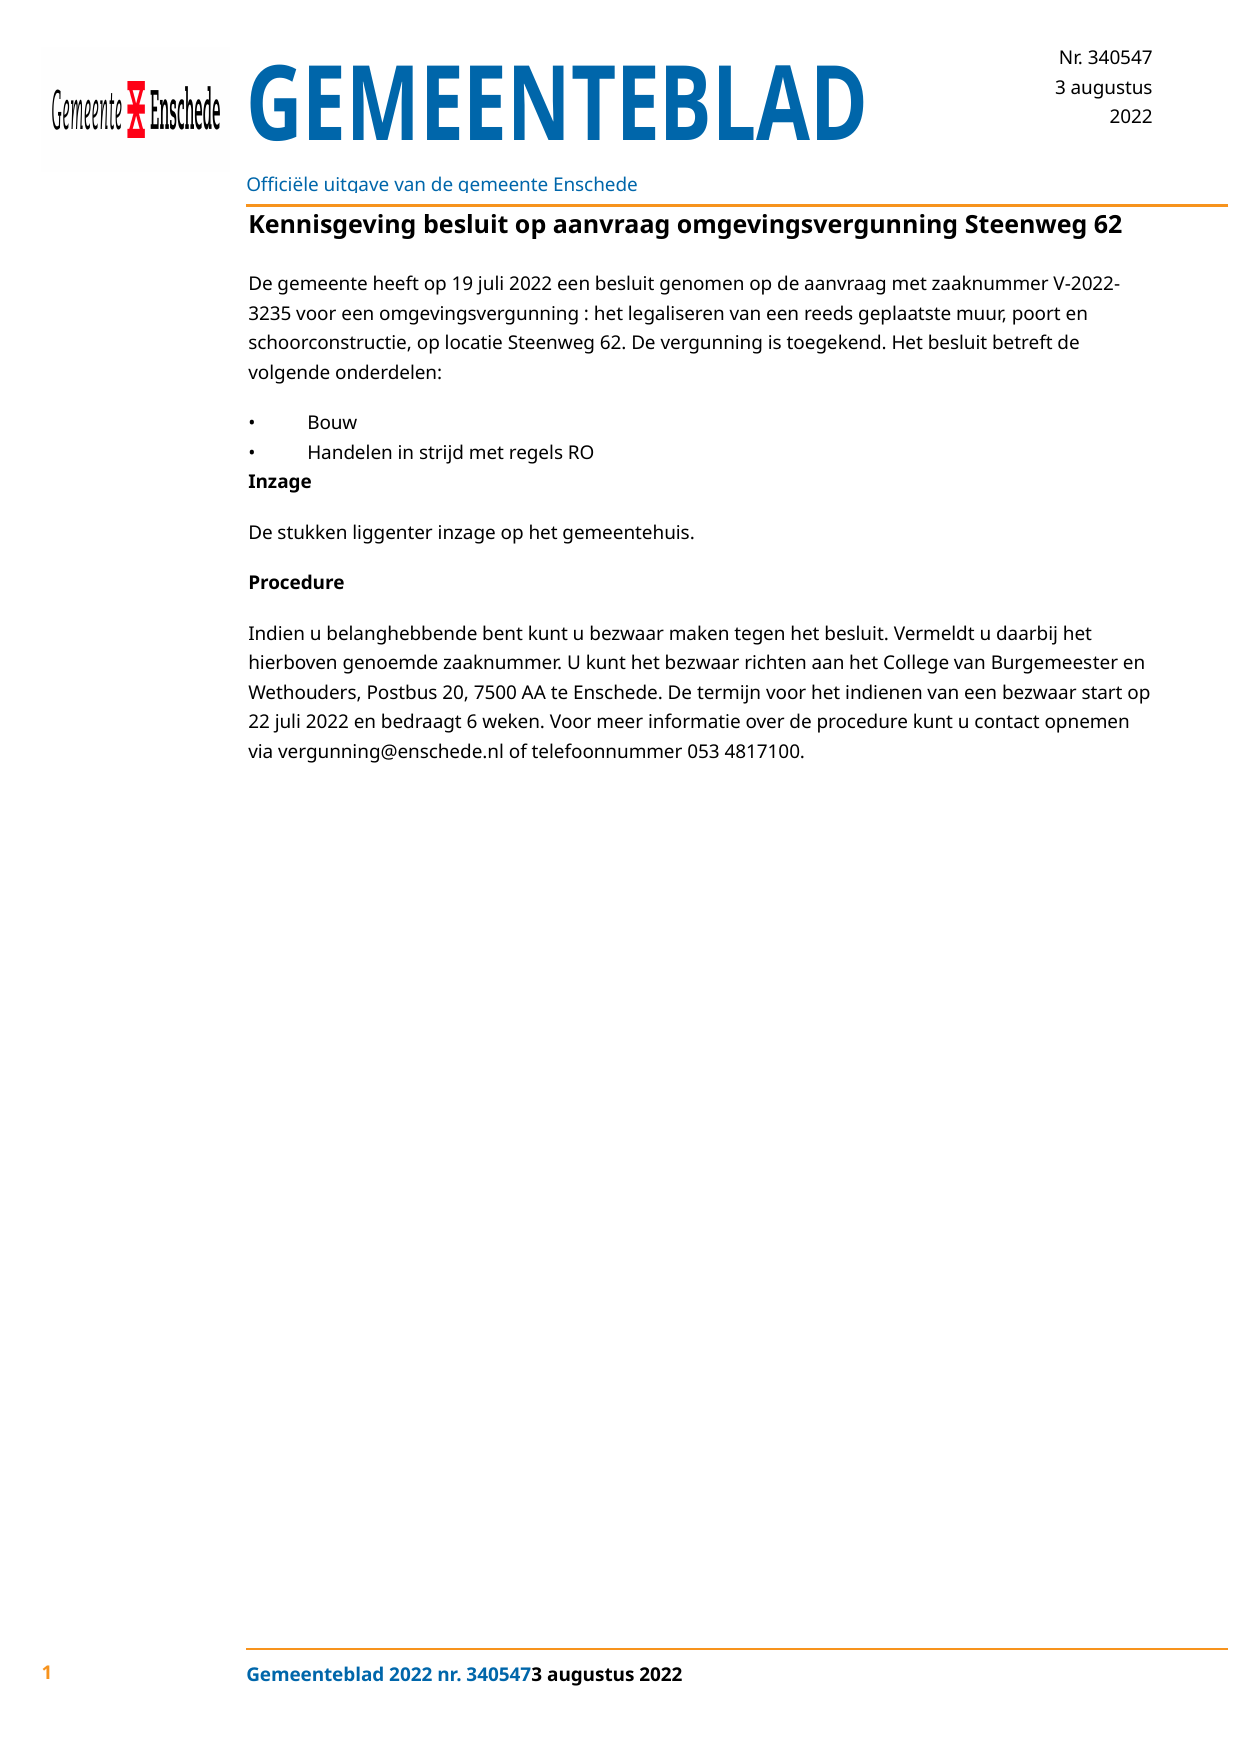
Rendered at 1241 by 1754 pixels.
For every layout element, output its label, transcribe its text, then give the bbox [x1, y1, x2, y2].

list Handelen in strijd met regels RO [248, 439, 1152, 465]
text De gemeente heeft op 19 juli 2022 een besluit genomen op de aanvraag met zaaknummer V-2022-3235 voor een omgevingsvergunning : het legaliseren van een reeds geplaatste muur, poort en schoorconstructie, op locatie Steenweg 62. De vergunning is toegekend. Het besluit betreft de volgende onderdelen: [248, 270, 1152, 385]
text Inzage [248, 469, 1152, 494]
text Kennisgeving besluit op aanvraag omgevingsvergunning Steenweg 62 [248, 207, 1152, 241]
list Bouw [248, 409, 1152, 435]
text De stukken liggenter inzage op het gemeentehuis. [248, 519, 1152, 545]
text Indien u belanghebbende bent kunt u bezwaar maken tegen het besluit. Vermeldt u daarbij het hierboven genoemde zaaknummer. U kunt het bezwaar richten aan het College van Burgemees­ter en Wethouders, Postbus 20, 7500 AA te Enschede. De termijn voor het indienen van een bezwaar start op 22 juli 2022 en bedraagt 6 weken. Voor meer informatie over de procedure kunt u contact opnemen via vergunning@enschede.nl of telefoonnummer 053 4817100. [248, 620, 1152, 764]
text Procedure [248, 569, 1152, 595]
picture [41, 47, 231, 172]
